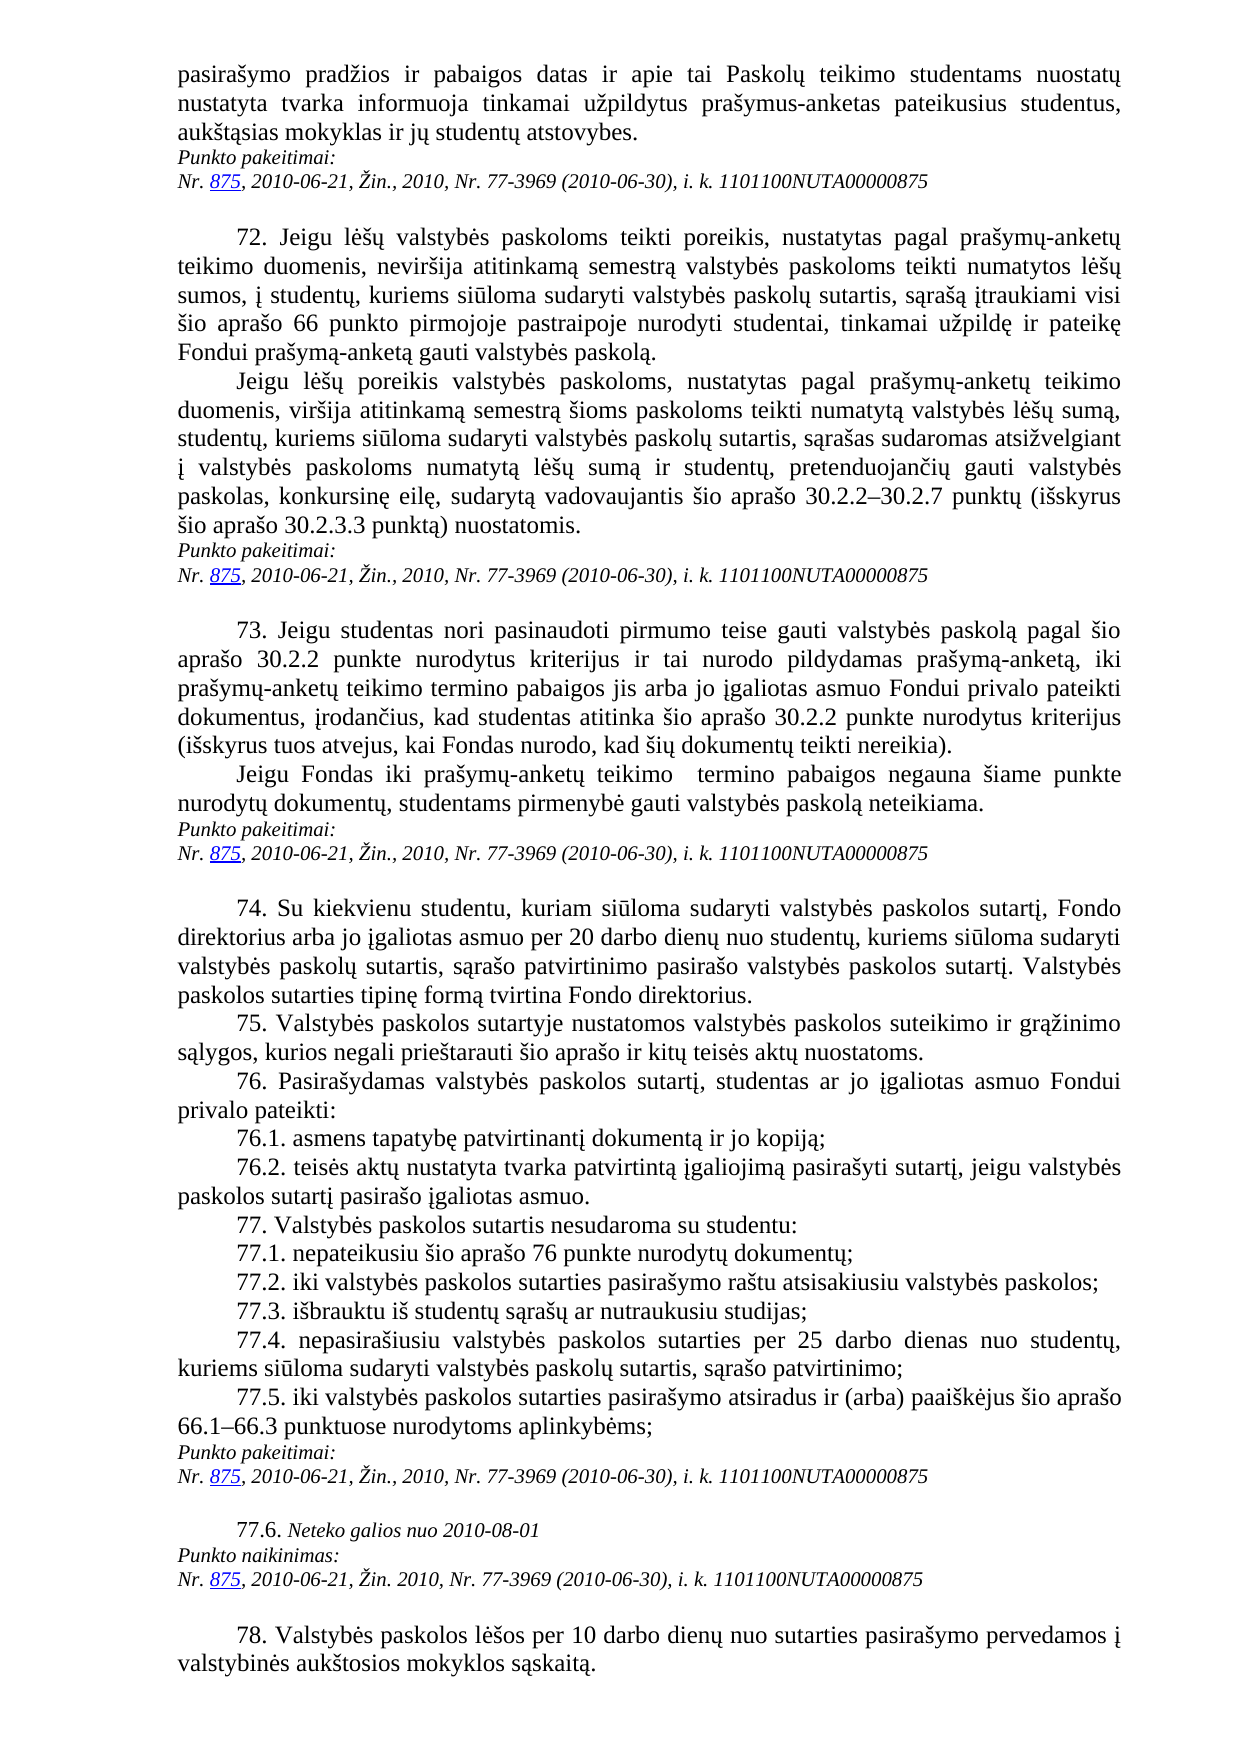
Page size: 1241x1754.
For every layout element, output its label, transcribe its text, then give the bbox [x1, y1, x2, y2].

text 78. Valstybės paskolos lėšos per 10 darbo dienų nuo sutarties pasirašymo pervedamos į valstybinės aukštosios mokyklos sąskaitą. [177, 1620, 1122, 1677]
text 77.3. išbrauktu iš studentų sąrašų ar nutraukusiu studijas; [177, 1296, 1122, 1325]
text 76.1. asmens tapatybę patvirtinantį dokumentą ir jo kopiją; [177, 1123, 1122, 1152]
text Nr. 875, 2010-06-21, Žin., 2010, Nr. 77-3969 (2010-06-30), i. k. 1101100NUTA00000875 [177, 1464, 1122, 1488]
text Punkto pakeitimai: [177, 538, 1122, 562]
text 77.4. nepasirašiusiu valstybės paskolos sutarties per 25 darbo dienas nuo studentų, kuriems siūloma sudaryti valstybės paskolų sutartis, sąrašo patvirtinimo; [177, 1325, 1122, 1382]
text 77.6. Neteko galios nuo 2010-08-01 [177, 1517, 1122, 1543]
text 75. Valstybės paskolos sutartyje nustatomos valstybės paskolos suteikimo ir grąžinimo sąlygos, kurios negali prieštarauti šio aprašo ir kitų teisės aktų nuostatoms. [177, 1008, 1122, 1066]
text 76.2. teisės aktų nustatyta tvarka patvirtintą įgaliojimą pasirašyti sutartį, jeigu valstybės paskolos sutartį pasirašo įgaliotas asmuo. [177, 1152, 1122, 1210]
text 77. Valstybės paskolos sutartis nesudaroma su studentu: [177, 1210, 1122, 1238]
text 73. Jeigu studentas nori pasinaudoti pirmumo teise gauti valstybės paskolą pagal šio aprašo 30.2.2 punkte nurodytus kriterijus ir tai nurodo pildydamas prašymą-anketą, iki prašymų-anketų teikimo termino pabaigos jis arba jo įgaliotas asmuo Fondui privalo pateikti dokumentus, įrodančius, kad studentas atitinka šio aprašo 30.2.2 punkte nurodytus kriterijus (išskyrus tuos atvejus, kai Fondas nurodo, kad šių dokumentų teikti nereikia). [177, 615, 1122, 759]
text 72. Jeigu lėšų valstybės paskoloms teikti poreikis, nustatytas pagal prašymų-anketų teikimo duomenis, neviršija atitinkamą semestrą valstybės paskoloms teikti numatytos lėšų sumos, į studentų, kuriems siūloma sudaryti valstybės paskolų sutartis, sąrašą įtraukiami visi šio aprašo 66 punkto pirmojoje pastraipoje nurodyti studentai, tinkamai užpildę ir pateikę Fondui prašymą-anketą gauti valstybės paskolą. [177, 222, 1122, 366]
text 77.2. iki valstybės paskolos sutarties pasirašymo raštu atsisakiusiu valstybės paskolos; [177, 1267, 1122, 1296]
text Jeigu lėšų poreikis valstybės paskoloms, nustatytas pagal prašymų-anketų teikimo duomenis, viršija atitinkamą semestrą šioms paskoloms teikti numatytą valstybės lėšų sumą, studentų, kuriems siūloma sudaryti valstybės paskolų sutartis, sąrašas sudaromas atsižvelgiant į valstybės paskoloms numatytą lėšų sumą ir studentų, pretenduojančių gauti valstybės paskolas, konkursinę eilę, sudarytą vadovaujantis šio aprašo 30.2.2–30.2.7 punktų (išskyrus šio aprašo 30.2.3.3 punktą) nuostatomis. [177, 366, 1122, 538]
text Punkto pakeitimai: [177, 1440, 1122, 1464]
text 76. Pasirašydamas valstybės paskolos sutartį, studentas ar jo įgaliotas asmuo Fondui privalo pateikti: [177, 1066, 1122, 1123]
text Nr. 875, 2010-06-21, Žin., 2010, Nr. 77-3969 (2010-06-30), i. k. 1101100NUTA00000875 [177, 841, 1122, 865]
text 77.5. iki valstybės paskolos sutarties pasirašymo atsiradus ir (arba) paaiškėjus šio aprašo 66.1–66.3 punktuose nurodytoms aplinkybėms; [177, 1382, 1122, 1440]
text Punkto pakeitimai: [177, 145, 1122, 169]
text pasirašymo pradžios ir pabaigos datas ir apie tai Paskolų teikimo studentams nuostatų nustatyta tvarka informuoja tinkamai užpildytus prašymus-anketas pateikusius studentus, aukštąsias mokyklas ir jų studentų atstovybes. [177, 59, 1122, 145]
text Nr. 875, 2010-06-21, Žin., 2010, Nr. 77-3969 (2010-06-30), i. k. 1101100NUTA00000875 [177, 562, 1122, 587]
text Nr. 875, 2010-06-21, Žin., 2010, Nr. 77-3969 (2010-06-30), i. k. 1101100NUTA00000875 [177, 169, 1122, 193]
text Nr. 875, 2010-06-21, Žin. 2010, Nr. 77-3969 (2010-06-30), i. k. 1101100NUTA00000875 [177, 1567, 1122, 1591]
text Punkto pakeitimai: [177, 817, 1122, 841]
text Punkto naikinimas: [177, 1543, 1122, 1567]
text 74. Su kiekvienu studentu, kuriam siūloma sudaryti valstybės paskolos sutartį, Fondo direktorius arba jo įgaliotas asmuo per 20 darbo dienų nuo studentų, kuriems siūloma sudaryti valstybės paskolų sutartis, sąrašo patvirtinimo pasirašo valstybės paskolos sutartį. Valstybės paskolos sutarties tipinę formą tvirtina Fondo direktorius. [177, 893, 1122, 1008]
text 77.1. nepateikusiu šio aprašo 76 punkte nurodytų dokumentų; [177, 1238, 1122, 1267]
text Jeigu Fondas iki prašymų-anketų teikimo termino pabaigos negauna šiame punkte nurodytų dokumentų, studentams pirmenybė gauti valstybės paskolą neteikiama. [177, 759, 1122, 817]
